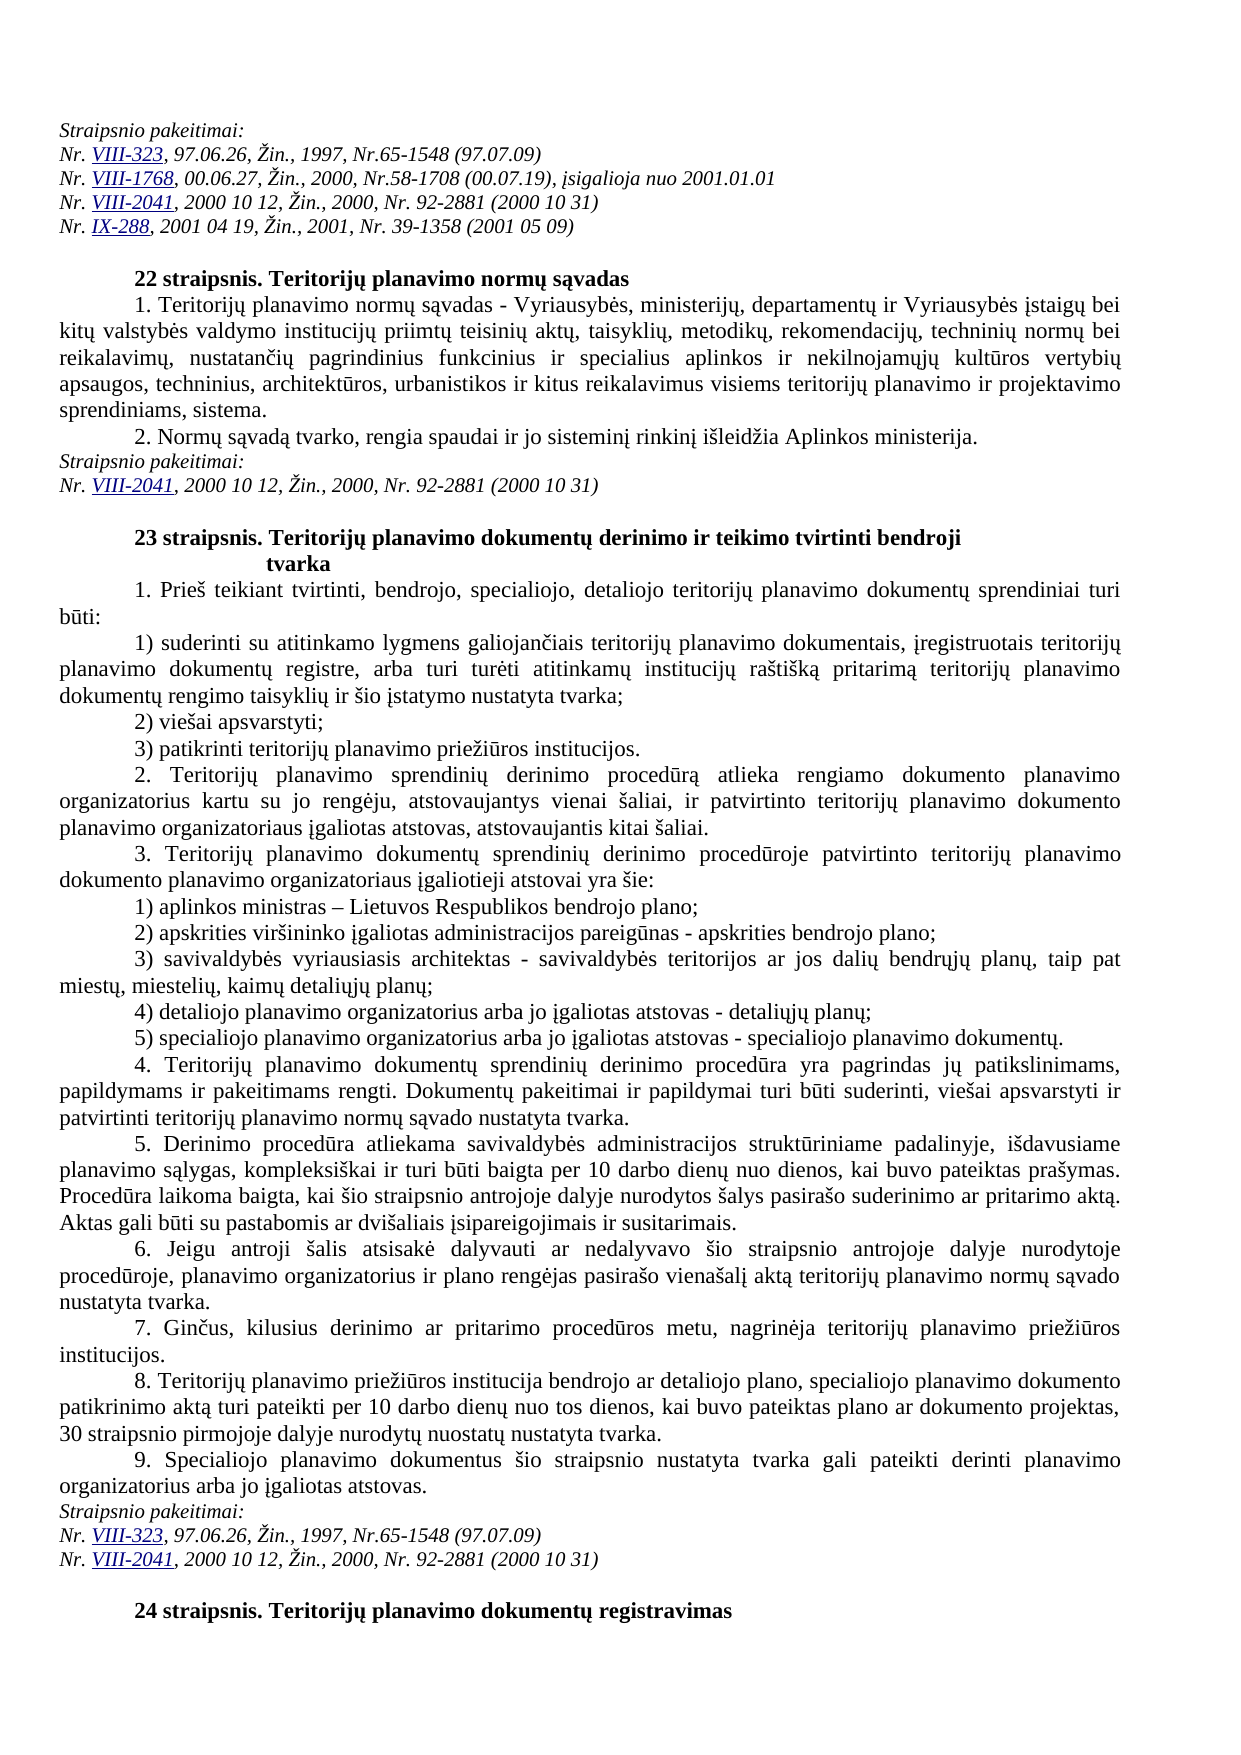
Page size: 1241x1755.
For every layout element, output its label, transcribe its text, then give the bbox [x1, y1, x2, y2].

text Nr. VIII-2041, 2000 10 12, Žin., 2000, Nr. 92-2881 (2000 10 31) [59, 190, 1122, 214]
text Nr. VIII-2041, 2000 10 12, Žin., 2000, Nr. 92-2881 (2000 10 31) [59, 473, 1122, 497]
text Straipsnio pakeitimai: [59, 118, 1122, 142]
text 2) apskrities viršininko įgaliotas administracijos pareigūnas - apskrities bendrojo plano; [59, 919, 1122, 945]
text Nr. VIII-323, 97.06.26, Žin., 1997, Nr.65-1548 (97.07.09) [59, 142, 1122, 166]
text Nr. VIII-1768, 00.06.27, Žin., 2000, Nr.58-1708 (00.07.19), įsigalioja nuo 2001.01.01 [59, 166, 1122, 190]
text Nr. VIII-323, 97.06.26, Žin., 1997, Nr.65-1548 (97.07.09) [59, 1523, 1122, 1547]
text 3) patikrinti teritorijų planavimo priežiūros institucijos. [59, 734, 1122, 761]
text Nr. VIII-2041, 2000 10 12, Žin., 2000, Nr. 92-2881 (2000 10 31) [59, 1547, 1122, 1571]
text 3. Teritorijų planavimo dokumentų sprendinių derinimo procedūroje patvirtinto teritorijų planavimo dokumento planavimo organizatoriaus įgaliotieji atstovai yra šie: [59, 840, 1122, 893]
text 9. Specialiojo planavimo dokumentus šio straipsnio nustatyta tvarka gali pateikti derinti planavimo organizatorius arba jo įgaliotas atstovas. [59, 1446, 1122, 1499]
text Straipsnio pakeitimai: [59, 449, 1122, 473]
text 1) suderinti su atitinkamo lygmens galiojančiais teritorijų planavimo dokumentais, įregistruotais teritorijų planavimo dokumentų registre, arba turi turėti atitinkamų institucijų raštišką pritarimą teritorijų planavimo dokumentų rengimo taisyklių ir šio įstatymo nustatyta tvarka; [59, 629, 1122, 708]
text 8. Teritorijų planavimo priežiūros institucija bendrojo ar detaliojo plano, specialiojo planavimo dokumento patikrinimo aktą turi pateikti per 10 darbo dienų nuo tos dienos, kai buvo pateiktas plano ar dokumento projektas, 30 straipsnio pirmojoje dalyje nurodytų nuostatų nustatyta tvarka. [59, 1367, 1122, 1446]
text 2. Normų sąvadą tvarko, rengia spaudai ir jo sisteminį rinkinį išleidžia Aplinkos ministerija. [59, 423, 1122, 449]
text 23 straipsnis. Teritorijų planavimo dokumentų derinimo ir teikimo tvirtinti bendroji [59, 524, 1122, 550]
text 4) detaliojo planavimo organizatorius arba jo įgaliotas atstovas - detaliųjų planų; [59, 998, 1122, 1024]
text 4. Teritorijų planavimo dokumentų sprendinių derinimo procedūra yra pagrindas jų patikslinimams, papildymams ir pakeitimams rengti. Dokumentų pakeitimai ir papildymai turi būti suderinti, viešai apsvarstyti ir patvirtinti teritorijų planavimo normų sąvado nustatyta tvarka. [59, 1051, 1122, 1130]
text 22 straipsnis. Teritorijų planavimo normų sąvadas [59, 265, 1122, 291]
text 1) aplinkos ministras – Lietuvos Respublikos bendrojo plano; [59, 893, 1122, 919]
text Straipsnio pakeitimai: [59, 1499, 1122, 1523]
text 2. Teritorijų planavimo sprendinių derinimo procedūrą atlieka rengiamo dokumento planavimo organizatorius kartu su jo rengėju, atstovaujantys vienai šaliai, ir patvirtinto teritorijų planavimo dokumento planavimo organizatoriaus įgaliotas atstovas, atstovaujantis kitai šaliai. [59, 761, 1122, 840]
text Nr. IX-288, 2001 04 19, Žin., 2001, Nr. 39-1358 (2001 05 09) [59, 214, 1122, 238]
text 1. Teritorijų planavimo normų sąvadas - Vyriausybės, ministerijų, departamentų ir Vyriausybės įstaigų bei kitų valstybės valdymo institucijų priimtų teisinių aktų, taisyklių, metodikų, rekomendacijų, techninių normų bei reikalavimų, nustatančių pagrindinius funkcinius ir specialius aplinkos ir nekilnojamųjų kultūros vertybių apsaugos, techninius, architektūros, urbanistikos ir kitus reikalavimus visiems teritorijų planavimo ir projektavimo sprendiniams, sistema. [59, 291, 1122, 423]
text 6. Jeigu antroji šalis atsisakė dalyvauti ar nedalyvavo šio straipsnio antrojoje dalyje nurodytoje procedūroje, planavimo organizatorius ir plano rengėjas pasirašo vienašalį aktą teritorijų planavimo normų sąvado nustatyta tvarka. [59, 1235, 1122, 1314]
text 5. Derinimo procedūra atliekama savivaldybės administracijos struktūriniame padalinyje, išdavusiame planavimo sąlygas, kompleksiškai ir turi būti baigta per 10 darbo dienų nuo dienos, kai buvo pateiktas prašymas. Procedūra laikoma baigta, kai šio straipsnio antrojoje dalyje nurodytos šalys pasirašo suderinimo ar pritarimo aktą. Aktas gali būti su pastabomis ar dvišaliais įsipareigojimais ir susitarimais. [59, 1130, 1122, 1235]
text 3) savivaldybės vyriausiasis architektas - savivaldybės teritorijos ar jos dalių bendrųjų planų, taip pat miestų, miestelių, kaimų detaliųjų planų; [59, 945, 1122, 998]
text tvarka [59, 550, 1122, 576]
text 24 straipsnis. Teritorijų planavimo dokumentų registravimas [59, 1597, 1122, 1624]
text 2) viešai apsvarstyti; [59, 708, 1122, 734]
text 7. Ginčus, kilusius derinimo ar pritarimo procedūros metu, nagrinėja teritorijų planavimo priežiūros institucijos. [59, 1314, 1122, 1367]
text 1. Prieš teikiant tvirtinti, bendrojo, specialiojo, detaliojo teritorijų planavimo dokumentų sprendiniai turi būti: [59, 576, 1122, 629]
text 5) specialiojo planavimo organizatorius arba jo įgaliotas atstovas - specialiojo planavimo dokumentų. [59, 1024, 1122, 1051]
